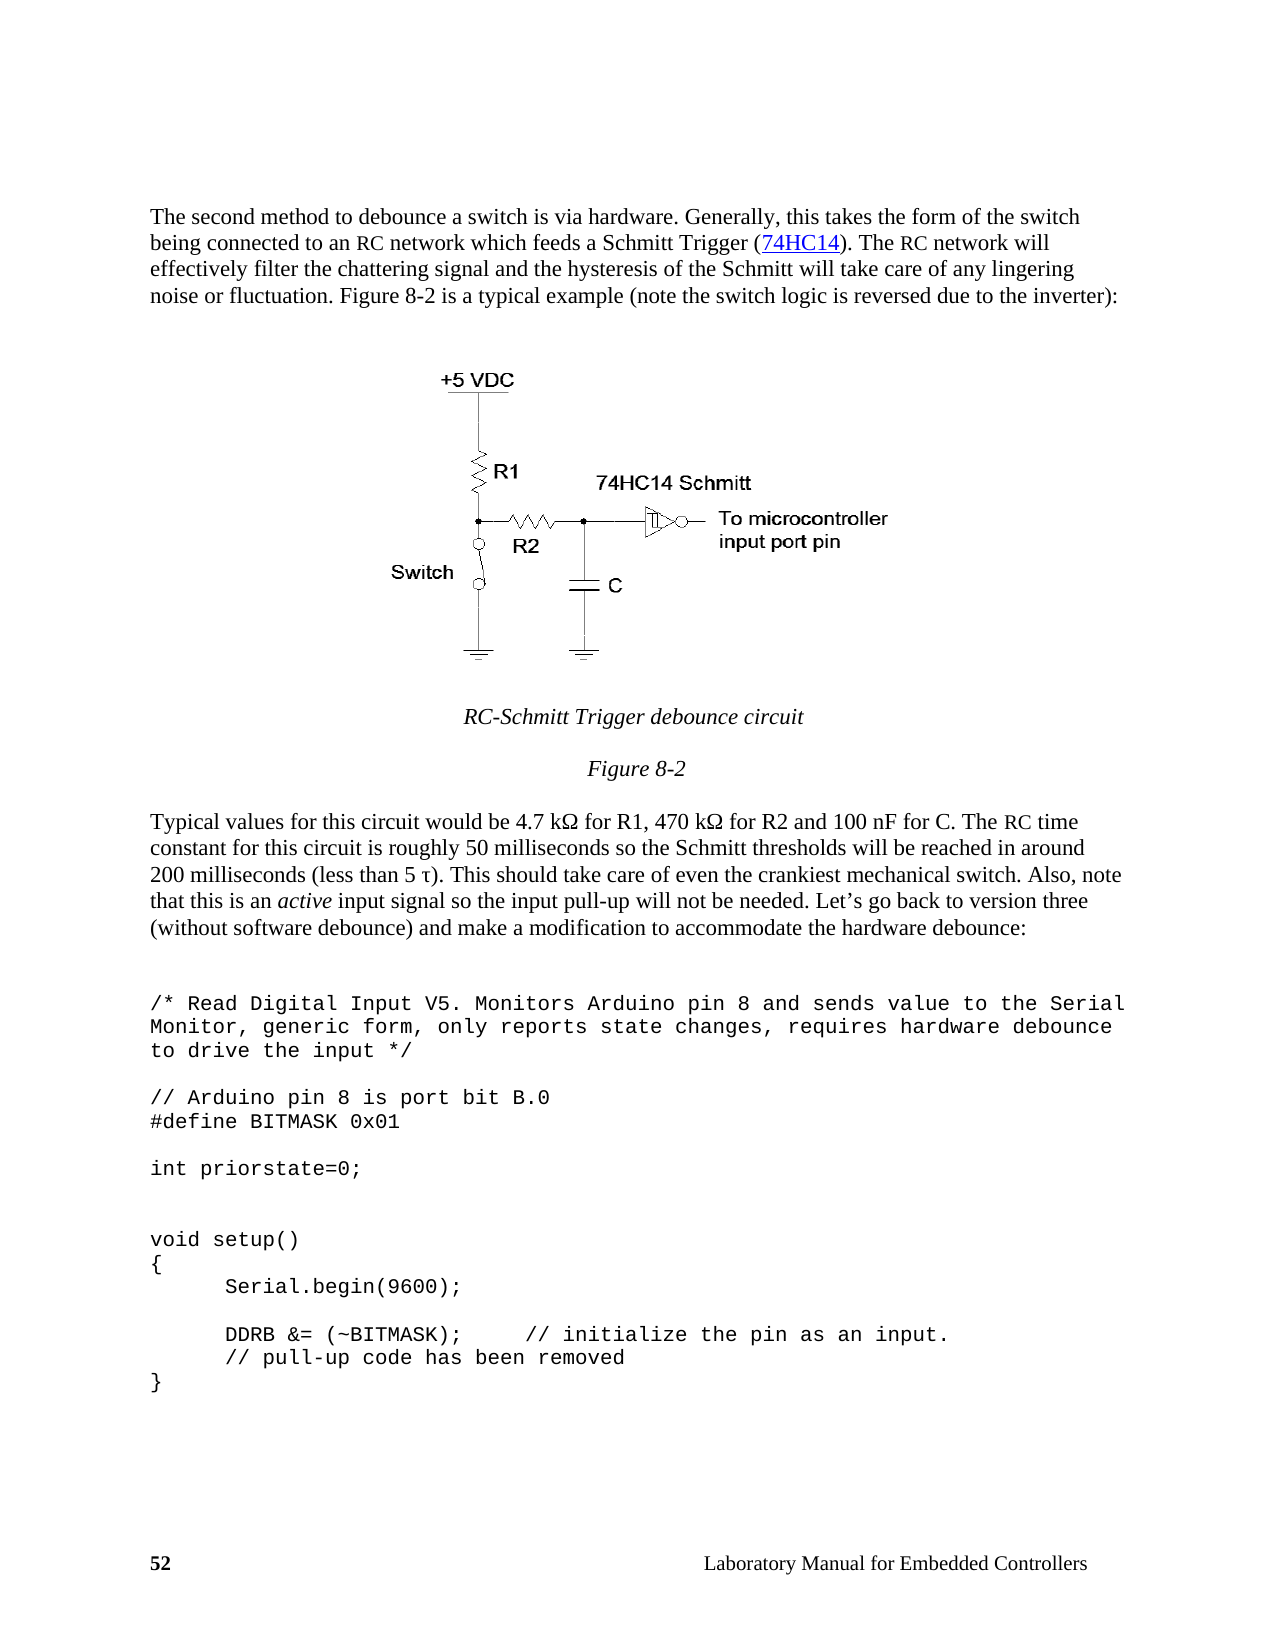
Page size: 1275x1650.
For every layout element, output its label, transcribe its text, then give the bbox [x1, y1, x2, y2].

text Serial.begin(9600); [150, 1276, 1125, 1300]
text Figure 8-2 [150, 755, 1125, 782]
text /* Read Digital Input V5. Monitors Arduino pin 8 and sends value to the Serial Monitor, generic form, only reports state changes, requires hardware debounce to drive the input */ [150, 993, 1125, 1063]
text DDRB &= (~BITMASK); // initialize the pin as an input. [150, 1324, 1125, 1347]
text int priorstate=0; [150, 1158, 1125, 1182]
text { [150, 1253, 1125, 1276]
picture [372, 362, 903, 675]
text } [150, 1371, 1125, 1394]
text RC-Schmitt Trigger debounce circuit [150, 703, 1125, 729]
text // pull-up code has been removed [150, 1347, 1125, 1371]
text Typical values for this circuit would be 4.7 kΩ for R1, 470 kΩ for R2 and 100 nF for C. The RC time constant for this circuit is roughly 50 milliseconds so the Schmitt thresholds will be reached in around 200 milliseconds (less than 5 τ). This should take care of even the crankiest mechanical switch. Also, note that this is an active input signal so the input pull-up will not be needed. Let’s go back to version three (without software debounce) and make a modification to accommodate the hardware debounce: [150, 808, 1125, 940]
text void setup() [150, 1229, 1125, 1253]
text // Arduino pin 8 is port bit B.0 [150, 1087, 1125, 1111]
text #define BITMASK 0x01 [150, 1111, 1125, 1134]
text The second method to debounce a switch is via hardware. Generally, this takes the form of the switch being connected to an RC network which feeds a Schmitt Trigger (74HC14). The RC network will effectively filter the chattering signal and the hysteresis of the Schmitt will take care of any lingering noise or fluctuation. Figure 8-2 is a typical example (note the switch logic is reversed due to the inverter): [150, 203, 1125, 308]
